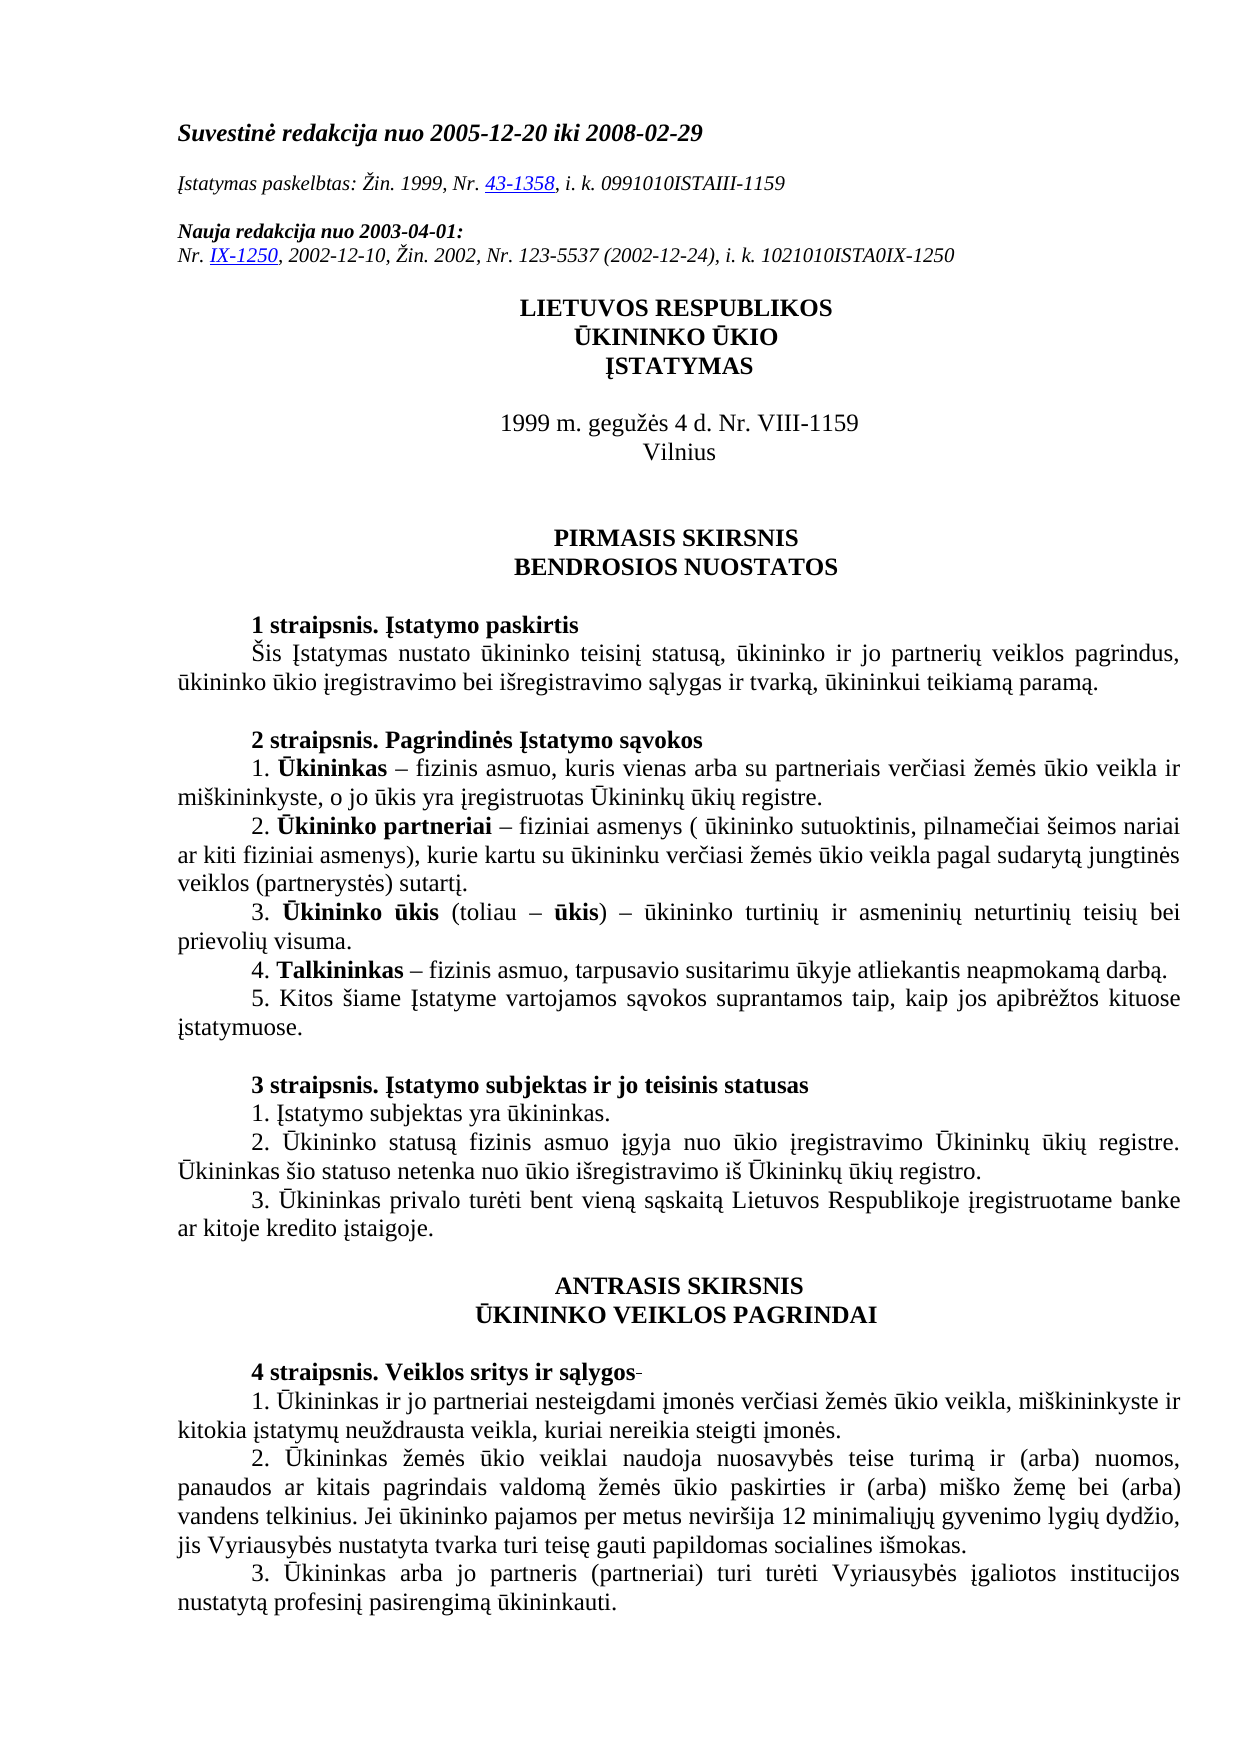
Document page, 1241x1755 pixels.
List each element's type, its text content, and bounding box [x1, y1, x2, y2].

text Įstatymas paskelbtas: Žin. 1999, Nr. 43-1358, i. k. 0991010ISTAIII-1159 [177, 171, 1181, 195]
text Nauja redakcija nuo 2003-04-01: [177, 219, 1181, 243]
text 4. Talkininkas – fizinis asmuo, tarpusavio susitarimu ūkyje atliekantis neapmokamą darbą. [177, 955, 1181, 983]
text Nr. IX-1250, 2002-12-10, Žin. 2002, Nr. 123-5537 (2002-12-24), i. k. 1021010ISTA0IX-1250 [177, 243, 1181, 267]
text 1. Įstatymo subjektas yra ūkininkas. [177, 1098, 1181, 1127]
text Šis Įstatymas nustato ūkininko teisinį statusą, ūkininko ir jo partnerių veiklos pagrindus, ūkininko ūkio įregistravimo bei išregistravimo sąlygas ir tvarką, ūkininkui teikiamą paramą. [177, 638, 1181, 696]
text BENDROSIOS NUOSTATOS [177, 552, 1181, 581]
text PIRMASIS SKIRSNIS [177, 523, 1181, 552]
text 2 straipsnis. Pagrindinės Įstatymo sąvokos [177, 725, 1181, 753]
text 1999 m. gegužės 4 d. Nr. VIII-1159 [177, 408, 1181, 437]
text 3. Ūkininko ūkis (toliau – ūkis) – ūkininko turtinių ir asmeninių neturtinių teisių bei prievolių visuma. [177, 897, 1181, 955]
text 2. Ūkininkas žemės ūkio veiklai naudoja nuosavybės teise turimą ir (arba) nuomos, panaudos ar kitais pagrindais valdomą žemės ūkio paskirties ir (arba) miško žemę bei (arba) vandens telkinius. Jei ūkininko pajamos per metus neviršija 12 minimaliųjų gyvenimo lygių dydžio, jis Vyriausybės nustatyta tvarka turi teisę gauti papildomas socialines išmokas. [177, 1443, 1181, 1558]
text 2. Ūkininko statusą fizinis asmuo įgyja nuo ūkio įregistravimo Ūkininkų ūkių registre. Ūkininkas šio statuso netenka nuo ūkio išregistravimo iš Ūkininkų ūkių registro. [177, 1127, 1181, 1185]
text 1. Ūkininkas ir jo partneriai nesteigdami įmonės verčiasi žemės ūkio veikla, miškininkyste ir kitokia įstatymų neuždrausta veikla, kuriai nereikia steigti įmonės. [177, 1386, 1181, 1443]
text 4 straipsnis. Veiklos sritys ir sąlygos [177, 1357, 1181, 1386]
text 3 straipsnis. Įstatymo subjektas ir jo teisinis statusas [177, 1070, 1181, 1098]
text ŪKININKO VEIKLOS PAGRINDAI [177, 1300, 1181, 1328]
text 3. Ūkininkas privalo turėti bent vieną sąskaitą Lietuvos Respublikoje įregistruotame banke ar kitoje kredito įstaigoje. [177, 1185, 1181, 1242]
text 5. Kitos šiame Įstatyme vartojamos sąvokos suprantamos taip, kaip jos apibrėžtos kituose įstatymuose. [177, 983, 1181, 1041]
text 1 straipsnis. Įstatymo paskirtis [177, 610, 1181, 638]
text Suvestinė redakcija nuo 2005-12-20 iki 2008-02-29 [177, 118, 1181, 147]
text 2. Ūkininko partneriai – fiziniai asmenys ( ūkininko sutuoktinis, pilnamečiai šeimos nariai ar kiti fiziniai asmenys), kurie kartu su ūkininku verčiasi žemės ūkio veikla pagal sudarytą jungtinės veiklos (partnerystės) sutartį. [177, 811, 1181, 897]
text LIETUVOS RESPUBLIKOS ŪKININKO ŪKIO ĮSTATYMAS [177, 293, 1181, 380]
text 3. Ūkininkas arba jo partneris (partneriai) turi turėti Vyriausybės įgaliotos institucijos nustatytą profesinį pasirengimą ūkininkauti. [177, 1558, 1181, 1616]
text Vilnius [177, 437, 1181, 466]
text 1. Ūkininkas – fizinis asmuo, kuris vienas arba su partneriais verčiasi žemės ūkio veikla ir miškininkyste, o jo ūkis yra įregistruotas Ūkininkų ūkių registre. [177, 753, 1181, 811]
subtitle ANTRASIS SKIRSNIS [177, 1271, 1181, 1300]
